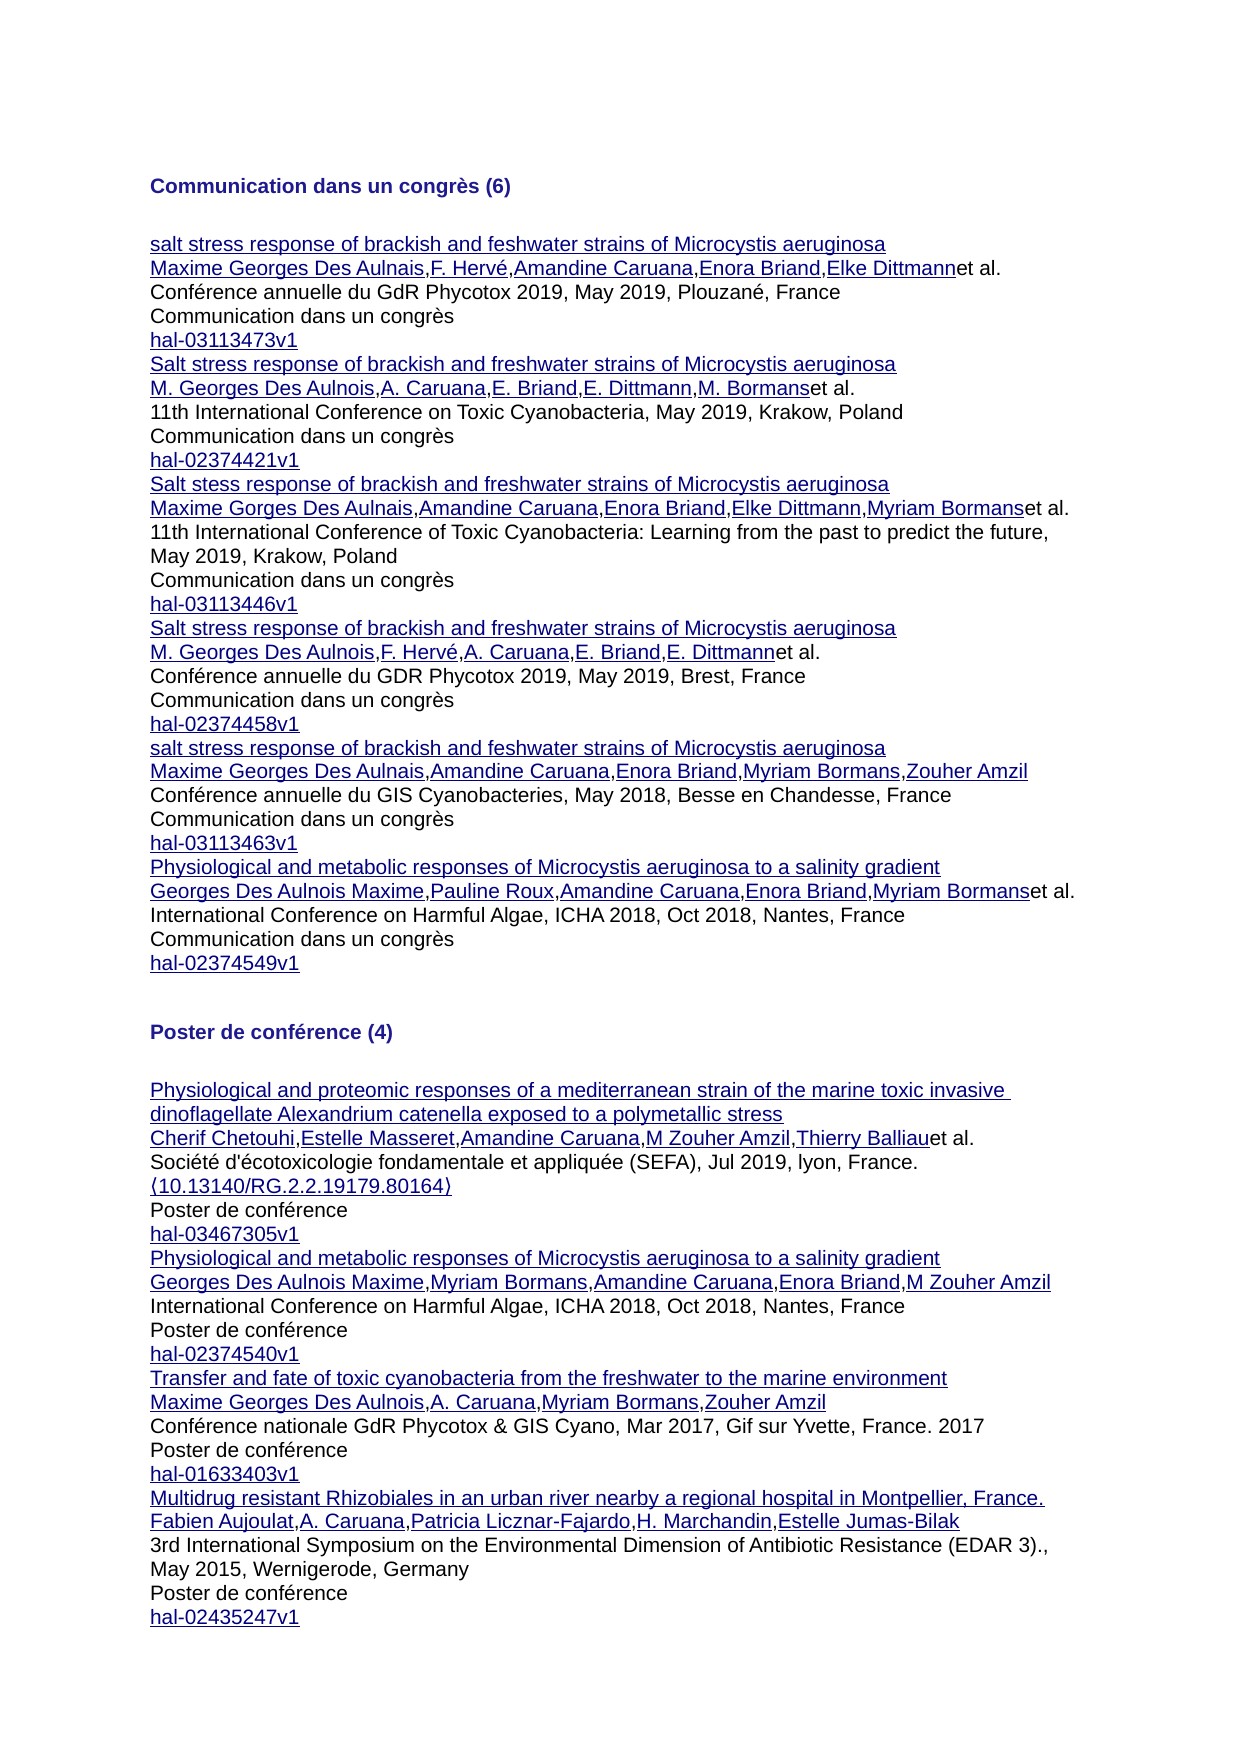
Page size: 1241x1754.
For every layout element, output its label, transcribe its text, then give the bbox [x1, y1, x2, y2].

subtitle Poster de conférence (4) [150, 1020, 1090, 1044]
table_header Physiological and proteomic responses of a mediterranean strain of the marine toxic invasive dinoflagellate Alexandrium catenella exposed to a polymetallic stress Cherif Chetouhi,Estelle Masseret,Amandine Caruana,M Zouher Amzil,Thierry Balliauet al. Société d'écotoxicologie fondamentale et appliquée (SEFA), Jul 2019, lyon, France. ⟨10.13140/RG.2.2.19179.80164⟩ Poster de conférence hal-03467305v1 [150, 1078, 1090, 1246]
table_cell Physiological and metabolic responses of Microcystis aeruginosa to a salinity gradient Georges Des Aulnois Maxime,Pauline Roux,Amandine Caruana,Enora Briand,Myriam Bormanset al. International Conference on Harmful Algae, ICHA 2018, Oct 2018, Nantes, France Communication dans un congrès hal-02374549v1 [150, 855, 1090, 975]
subtitle Communication dans un congrès (6) [150, 174, 1090, 198]
table_cell salt stress response of brackish and feshwater strains of Microcystis aeruginosa Maxime Georges Des Aulnais,Amandine Caruana,Enora Briand,Myriam Bormans,Zouher Amzil Conférence annuelle du GIS Cyanobacteries, May 2018, Besse en Chandesse, France Communication dans un congrès hal-03113463v1 [150, 735, 1090, 855]
table_cell Salt stress response of brackish and freshwater strains of Microcystis aeruginosa M. Georges Des Aulnois,F. Hervé,A. Caruana,E. Briand,E. Dittmannet al. Conférence annuelle du GDR Phycotox 2019, May 2019, Brest, France Communication dans un congrès hal-02374458v1 [150, 616, 1090, 735]
table_cell Physiological and metabolic responses of Microcystis aeruginosa to a salinity gradient Georges Des Aulnois Maxime,Myriam Bormans,Amandine Caruana,Enora Briand,M Zouher Amzil International Conference on Harmful Algae, ICHA 2018, Oct 2018, Nantes, France Poster de conférence hal-02374540v1 [150, 1246, 1090, 1366]
table_header salt stress response of brackish and feshwater strains of Microcystis aeruginosa Maxime Georges Des Aulnais,F. Hervé,Amandine Caruana,Enora Briand,Elke Dittmannet al. Conférence annuelle du GdR Phycotox 2019, May 2019, Plouzané, France Communication dans un congrès hal-03113473v1 [150, 232, 1090, 352]
table_cell Transfer and fate of toxic cyanobacteria from the freshwater to the marine environment Maxime Georges Des Aulnois,A. Caruana,Myriam Bormans,Zouher Amzil Conférence nationale GdR Phycotox & GIS Cyano, Mar 2017, Gif sur Yvette, France. 2017 Poster de conférence hal-01633403v1 [150, 1366, 1090, 1485]
table_cell Salt stess response of brackish and freshwater strains of Microcystis aeruginosa Maxime Gorges Des Aulnais,Amandine Caruana,Enora Briand,Elke Dittmann,Myriam Bormanset al. 11th International Conference of Toxic Cyanobacteria: Learning from the past to predict the future, May 2019, Krakow, Poland Communication dans un congrès hal-03113446v1 [150, 472, 1090, 616]
table_cell Multidrug resistant Rhizobiales in an urban river nearby a regional hospital in Montpellier, France. Fabien Aujoulat,A. Caruana,Patricia Licznar-Fajardo,H. Marchandin,Estelle Jumas-Bilak 3rd International Symposium on the Environmental Dimension of Antibiotic Resistance (EDAR 3)., May 2015, Wernigerode, Germany Poster de conférence hal-02435247v1 [150, 1485, 1090, 1629]
table_cell Salt stress response of brackish and freshwater strains of Microcystis aeruginosa M. Georges Des Aulnois,A. Caruana,E. Briand,E. Dittmann,M. Bormanset al. 11th International Conference on Toxic Cyanobacteria, May 2019, Krakow, Poland Communication dans un congrès hal-02374421v1 [150, 352, 1090, 472]
